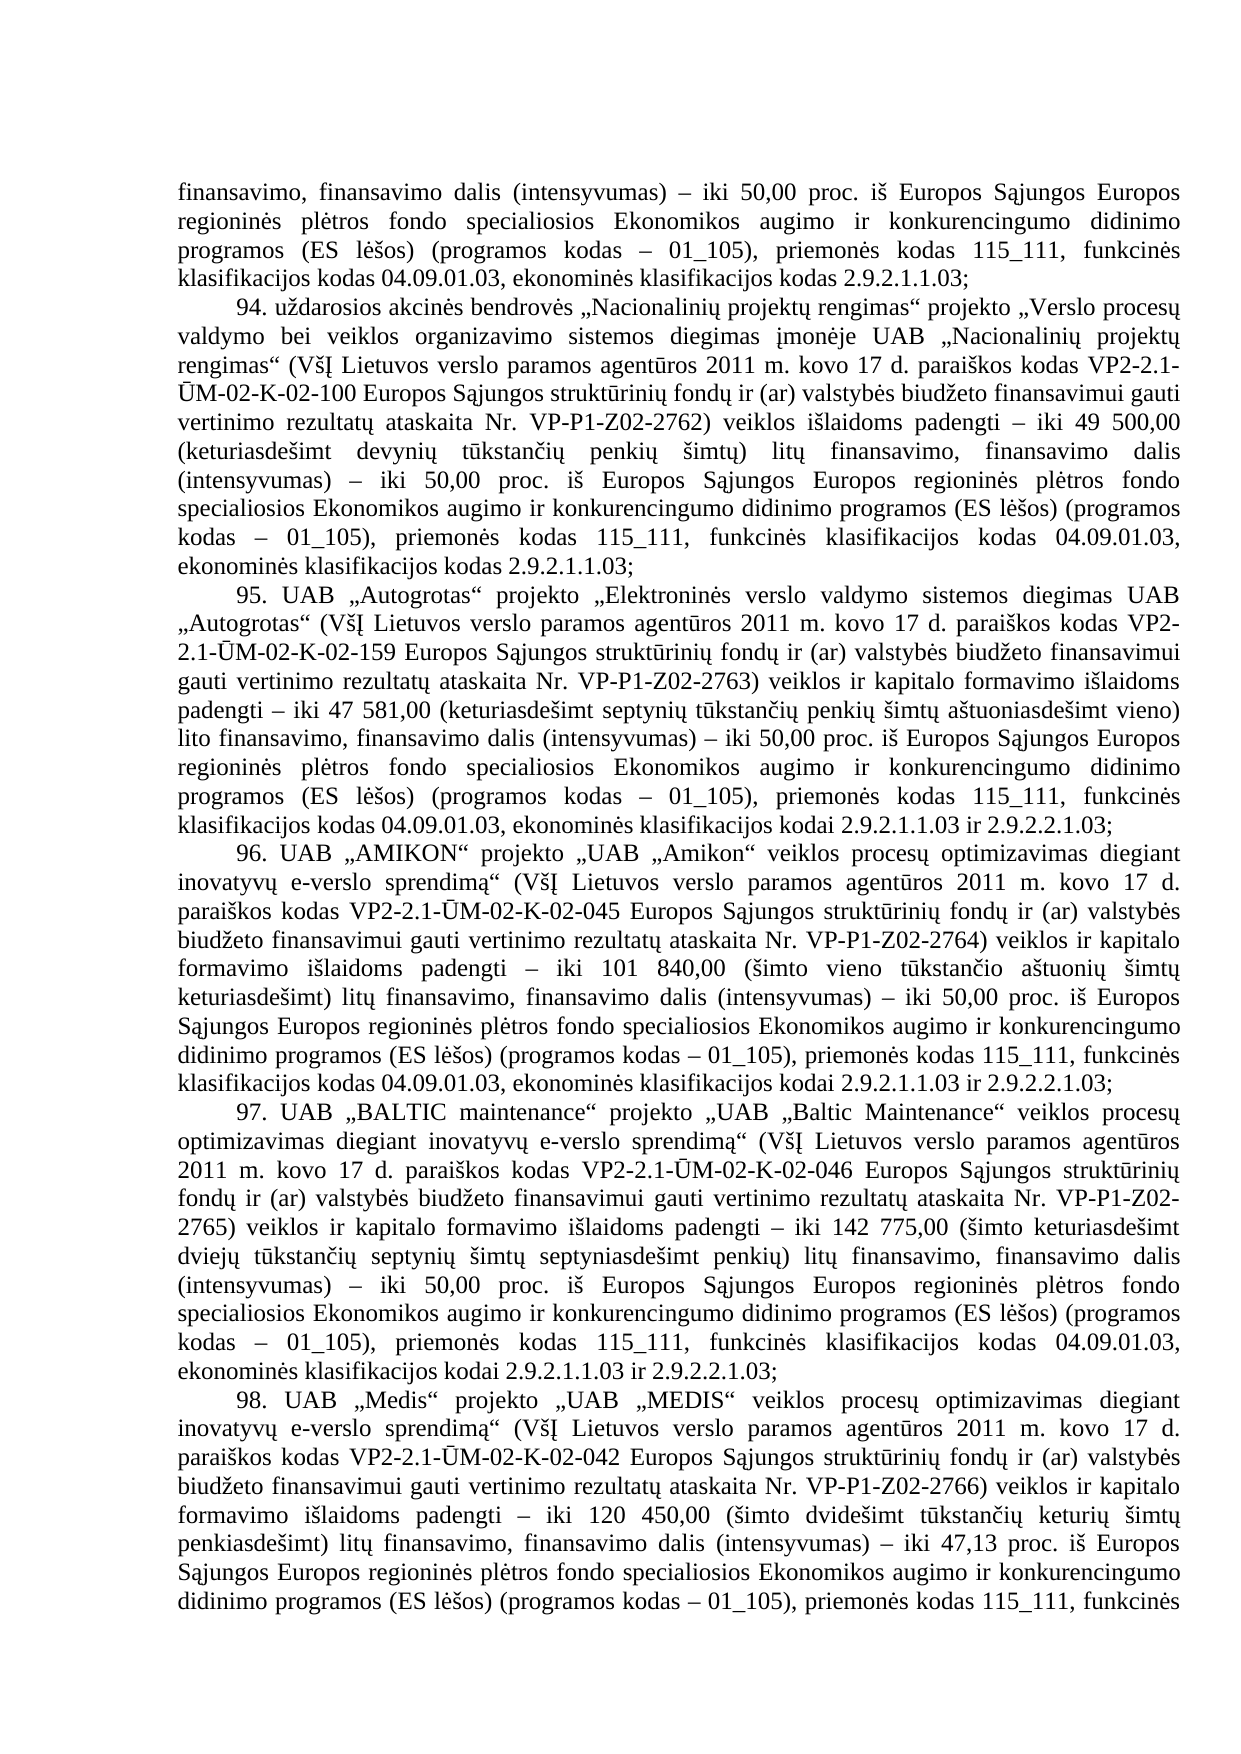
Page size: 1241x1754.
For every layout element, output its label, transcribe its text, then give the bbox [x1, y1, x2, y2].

text 97. UAB „BALTIC maintenance“ projekto „UAB „Baltic Maintenance“ veiklos procesų optimizavimas diegiant inovatyvų e-verslo sprendimą“ (VšĮ Lietuvos verslo paramos agentūros 2011 m. kovo 17 d. paraiškos kodas VP2-2.1-ŪM-02-K-02-046 Europos Sąjungos struktūrinių fondų ir (ar) valstybės biudžeto finansavimui gauti vertinimo rezultatų ataskaita Nr. VP-P1-Z02-2765) veiklos ir kapitalo formavimo išlaidoms padengti – iki 142 775,00 (šimto keturiasdešimt dviejų tūkstančių septynių šimtų septyniasdešimt penkių) litų finansavimo, finansavimo dalis (intensyvumas) – iki 50,00 proc. iš Europos Sąjungos Europos regioninės plėtros fondo specialiosios Ekonomikos augimo ir konkurencingumo didinimo programos (ES lėšos) (programos kodas – 01_105), priemonės kodas 115_111, funkcinės klasifikacijos kodas 04.09.01.03, ekonominės klasifikacijos kodai 2.9.2.1.1.03 ir 2.9.2.2.1.03; [177, 1097, 1181, 1385]
text finansavimo, finansavimo dalis (intensyvumas) – iki 50,00 proc. iš Europos Sąjungos Europos regioninės plėtros fondo specialiosios Ekonomikos augimo ir konkurencingumo didinimo programos (ES lėšos) (programos kodas – 01_105), priemonės kodas 115_111, funkcinės klasifikacijos kodas 04.09.01.03, ekonominės klasifikacijos kodas 2.9.2.1.1.03; [177, 177, 1181, 292]
text 96. UAB „AMIKON“ projekto „UAB „Amikon“ veiklos procesų optimizavimas diegiant inovatyvų e-verslo sprendimą“ (VšĮ Lietuvos verslo paramos agentūros 2011 m. kovo 17 d. paraiškos kodas VP2-2.1-ŪM-02-K-02-045 Europos Sąjungos struktūrinių fondų ir (ar) valstybės biudžeto finansavimui gauti vertinimo rezultatų ataskaita Nr. VP-P1-Z02-2764) veiklos ir kapitalo formavimo išlaidoms padengti – iki 101 840,00 (šimto vieno tūkstančio aštuonių šimtų keturiasdešimt) litų finansavimo, finansavimo dalis (intensyvumas) – iki 50,00 proc. iš Europos Sąjungos Europos regioninės plėtros fondo specialiosios Ekonomikos augimo ir konkurencingumo didinimo programos (ES lėšos) (programos kodas – 01_105), priemonės kodas 115_111, funkcinės klasifikacijos kodas 04.09.01.03, ekonominės klasifikacijos kodai 2.9.2.1.1.03 ir 2.9.2.2.1.03; [177, 838, 1181, 1097]
text 95. UAB „Autogrotas“ projekto „Elektroninės verslo valdymo sistemos diegimas UAB „Autogrotas“ (VšĮ Lietuvos verslo paramos agentūros 2011 m. kovo 17 d. paraiškos kodas VP2-2.1-ŪM-02-K-02-159 Europos Sąjungos struktūrinių fondų ir (ar) valstybės biudžeto finansavimui gauti vertinimo rezultatų ataskaita Nr. VP-P1-Z02-2763) veiklos ir kapitalo formavimo išlaidoms padengti – iki 47 581,00 (keturiasdešimt septynių tūkstančių penkių šimtų aštuoniasdešimt vieno) lito finansavimo, finansavimo dalis (intensyvumas) – iki 50,00 proc. iš Europos Sąjungos Europos regioninės plėtros fondo specialiosios Ekonomikos augimo ir konkurencingumo didinimo programos (ES lėšos) (programos kodas – 01_105), priemonės kodas 115_111, funkcinės klasifikacijos kodas 04.09.01.03, ekonominės klasifikacijos kodai 2.9.2.1.1.03 ir 2.9.2.2.1.03; [177, 580, 1181, 838]
text 98. UAB „Medis“ projekto „UAB „MEDIS“ veiklos procesų optimizavimas diegiant inovatyvų e-verslo sprendimą“ (VšĮ Lietuvos verslo paramos agentūros 2011 m. kovo 17 d. paraiškos kodas VP2-2.1-ŪM-02-K-02-042 Europos Sąjungos struktūrinių fondų ir (ar) valstybės biudžeto finansavimui gauti vertinimo rezultatų ataskaita Nr. VP-P1-Z02-2766) veiklos ir kapitalo formavimo išlaidoms padengti – iki 120 450,00 (šimto dvidešimt tūkstančių keturių šimtų penkiasdešimt) litų finansavimo, finansavimo dalis (intensyvumas) – iki 47,13 proc. iš Europos Sąjungos Europos regioninės plėtros fondo specialiosios Ekonomikos augimo ir konkurencingumo didinimo programos (ES lėšos) (programos kodas – 01_105), priemonės kodas 115_111, funkcinės [177, 1385, 1181, 1615]
text 94. uždarosios akcinės bendrovės „Nacionalinių projektų rengimas“ projekto „Verslo procesų valdymo bei veiklos organizavimo sistemos diegimas įmonėje UAB „Nacionalinių projektų rengimas“ (VšĮ Lietuvos verslo paramos agentūros 2011 m. kovo 17 d. paraiškos kodas VP2-2.1-ŪM-02-K-02-100 Europos Sąjungos struktūrinių fondų ir (ar) valstybės biudžeto finansavimui gauti vertinimo rezultatų ataskaita Nr. VP-P1-Z02-2762) veiklos išlaidoms padengti – iki 49 500,00 (keturiasdešimt devynių tūkstančių penkių šimtų) litų finansavimo, finansavimo dalis (intensyvumas) – iki 50,00 proc. iš Europos Sąjungos Europos regioninės plėtros fondo specialiosios Ekonomikos augimo ir konkurencingumo didinimo programos (ES lėšos) (programos kodas – 01_105), priemonės kodas 115_111, funkcinės klasifikacijos kodas 04.09.01.03, ekonominės klasifikacijos kodas 2.9.2.1.1.03; [177, 292, 1181, 580]
